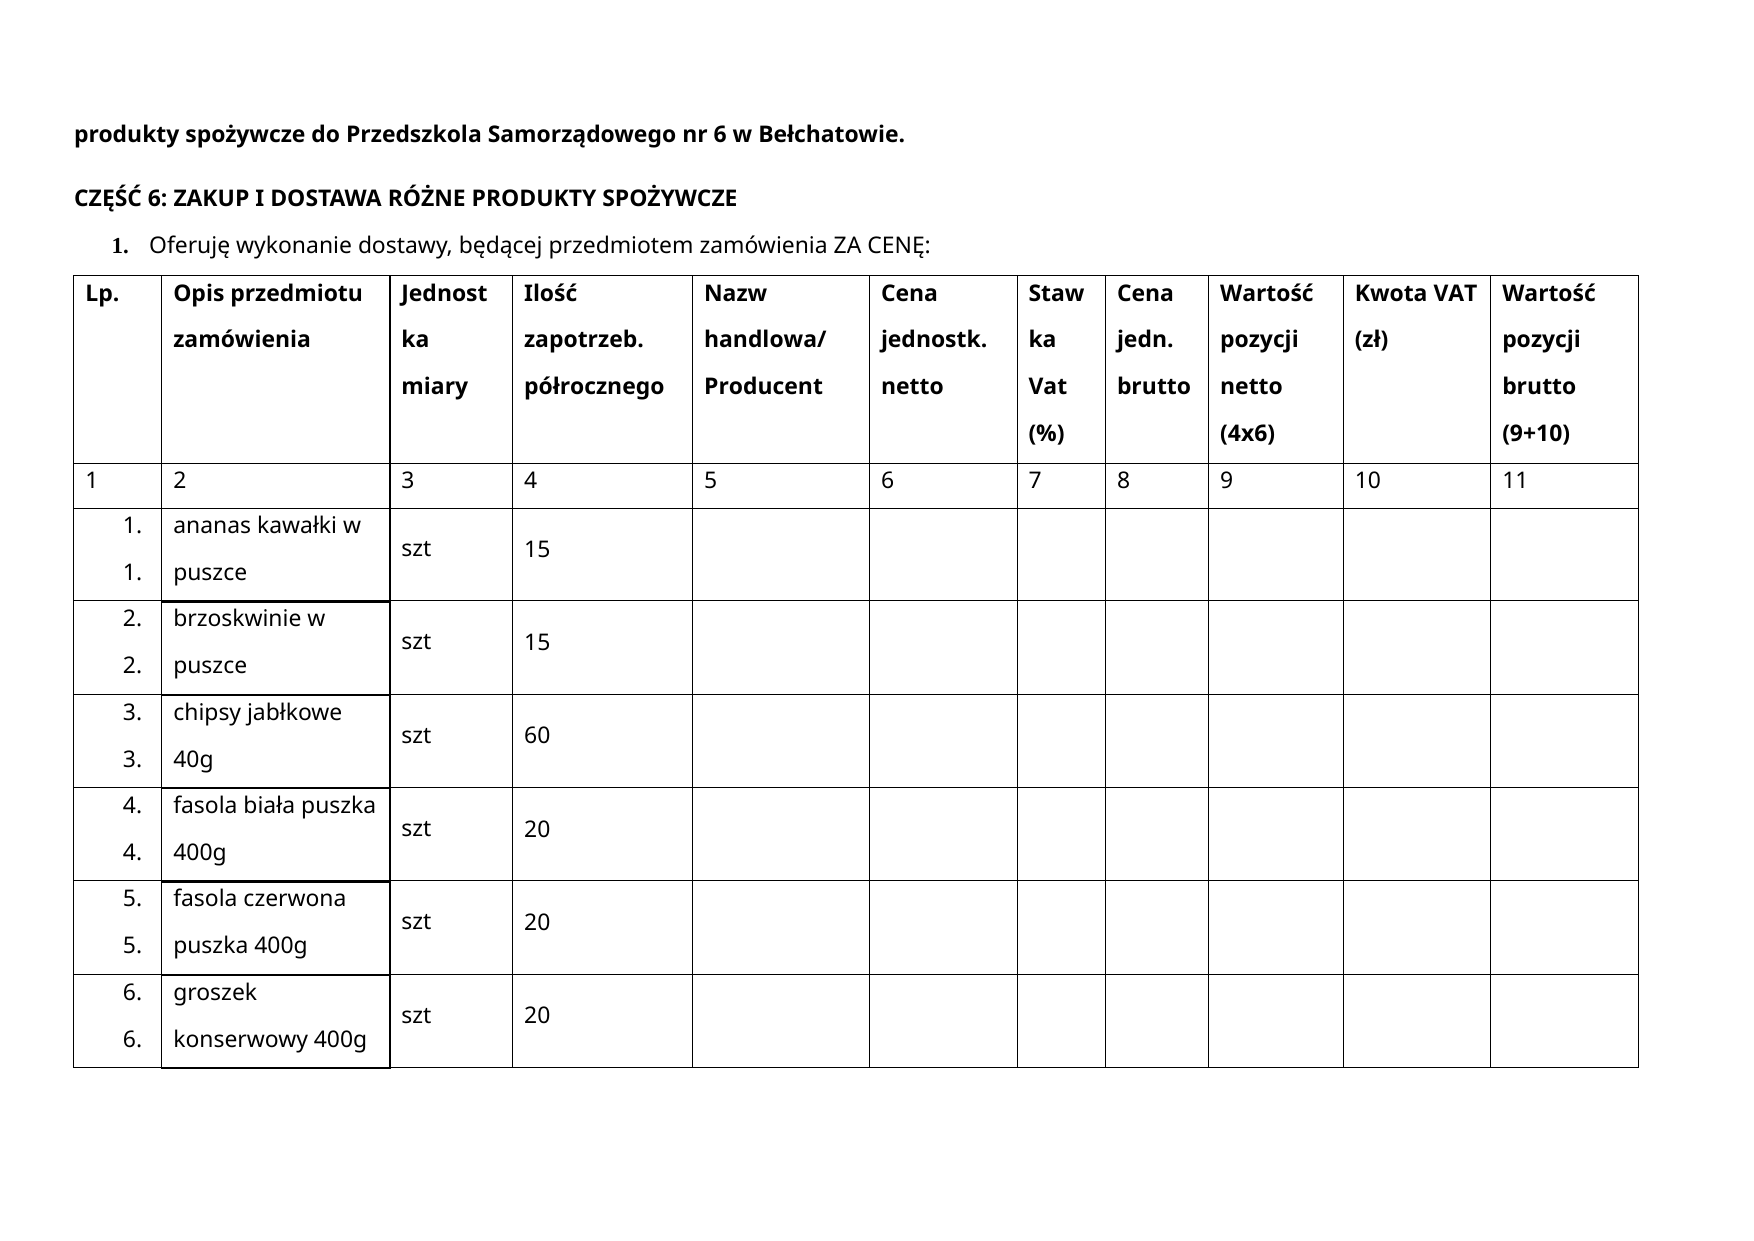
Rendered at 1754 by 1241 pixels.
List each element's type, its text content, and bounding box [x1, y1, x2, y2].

table_cell [1209, 601, 1343, 694]
table_cell fasola biała puszka 400g [162, 789, 389, 880]
table_cell [1018, 881, 1105, 974]
table_cell [1209, 788, 1343, 880]
table_header Cena jedn. brutto [1106, 276, 1208, 463]
table_cell groszek konserwowy 400g [162, 976, 389, 1067]
table_cell [1209, 881, 1343, 974]
list Oferuję wykonanie dostawy, będącej przedmiotem zamówienia ZA CENĘ: [111, 228, 1695, 260]
table_cell [1344, 601, 1490, 694]
table_cell 9 [1209, 464, 1343, 508]
table_cell [693, 881, 869, 974]
table_cell [1018, 975, 1105, 1067]
table_cell [870, 695, 1017, 787]
table_cell ananas kawałki w puszce [162, 509, 389, 600]
table_cell [870, 975, 1017, 1067]
table_cell [1344, 788, 1490, 880]
table_cell 20 [513, 881, 692, 974]
table_cell [1106, 975, 1208, 1067]
table_header Ilość zapotrzeb. półrocznego [513, 276, 692, 463]
table_cell 1 [74, 464, 161, 508]
table_cell [1491, 509, 1638, 600]
table_cell [1344, 509, 1490, 600]
table_cell 4 [513, 464, 692, 508]
table_cell [693, 788, 869, 880]
table_cell brzoskwinie w puszce [162, 603, 389, 694]
table_cell [1018, 601, 1105, 694]
table_cell 5. [74, 881, 161, 974]
table_cell [1491, 695, 1638, 787]
table_cell [1491, 975, 1638, 1067]
table_cell [870, 509, 1017, 600]
table_cell 5 [693, 464, 869, 508]
table_cell 6 [870, 464, 1017, 508]
table_cell 15 [513, 601, 692, 694]
table_cell [1344, 881, 1490, 974]
table_cell 15 [513, 509, 692, 600]
table_cell [1209, 695, 1343, 787]
table_cell 3 [391, 464, 512, 508]
table_cell [1491, 881, 1638, 974]
table_header Wartość pozycji netto (4x6) [1209, 276, 1343, 463]
table_cell fasola czerwona puszka 400g [162, 883, 389, 974]
table_cell 60 [513, 695, 692, 787]
table_cell szt [391, 975, 512, 1067]
table_cell [1344, 975, 1490, 1067]
table_cell [1491, 788, 1638, 880]
table_cell [1344, 695, 1490, 787]
table_cell szt [391, 695, 512, 787]
table_cell 20 [513, 788, 692, 880]
table_cell [693, 975, 869, 1067]
table_header Jednostka miary [391, 276, 512, 463]
table_header Lp. [74, 276, 161, 463]
table_cell [1106, 788, 1208, 880]
table_cell 8 [1106, 464, 1208, 508]
table_cell szt [391, 509, 512, 600]
table_cell 4. [74, 788, 161, 880]
table_cell [1209, 509, 1343, 600]
table_header Nazw handlowa/ Producent [693, 276, 869, 463]
table_cell szt [391, 601, 512, 694]
table_header Stawka Vat (%) [1018, 276, 1105, 463]
table_cell [1106, 881, 1208, 974]
table_cell [1106, 509, 1208, 600]
table_cell 10 [1344, 464, 1490, 508]
table_cell szt [391, 788, 512, 880]
table_cell [1106, 695, 1208, 787]
table_cell 1. [74, 509, 161, 600]
table_cell [870, 788, 1017, 880]
table_cell 7 [1018, 464, 1105, 508]
table_cell [1018, 509, 1105, 600]
table_cell 20 [513, 975, 692, 1067]
table_cell [1018, 695, 1105, 787]
table_cell chipsy jabłkowe 40g [162, 696, 389, 787]
table_header Wartość pozycji brutto (9+10) [1491, 276, 1638, 463]
table_header Kwota VAT (zł) [1344, 276, 1490, 463]
table_cell 6. [74, 975, 161, 1067]
table_cell [693, 601, 869, 694]
table_cell [693, 695, 869, 787]
table_cell 11 [1491, 464, 1638, 508]
table_cell [870, 881, 1017, 974]
table_cell [870, 601, 1017, 694]
table_cell 3. [74, 695, 161, 787]
table_header Opis przedmiotu zamówienia [162, 276, 389, 463]
table_cell [1491, 601, 1638, 694]
table_cell 2 [162, 464, 389, 508]
table_cell [1209, 975, 1343, 1067]
table_cell [1018, 788, 1105, 880]
table_header Cena jednostk. netto [870, 276, 1017, 463]
table_cell [693, 509, 869, 600]
table_cell [1106, 601, 1208, 694]
text CZĘŚĆ 6: ZAKUP I DOSTAWA RÓŻNE PRODUKTY SPOŻYWCZE [74, 182, 1695, 213]
table_cell szt [391, 881, 512, 974]
table_cell 2. [74, 601, 161, 694]
text produkty spożywcze do Przedszkola Samorządowego nr 6 w Bełchatowie. [74, 118, 1695, 149]
